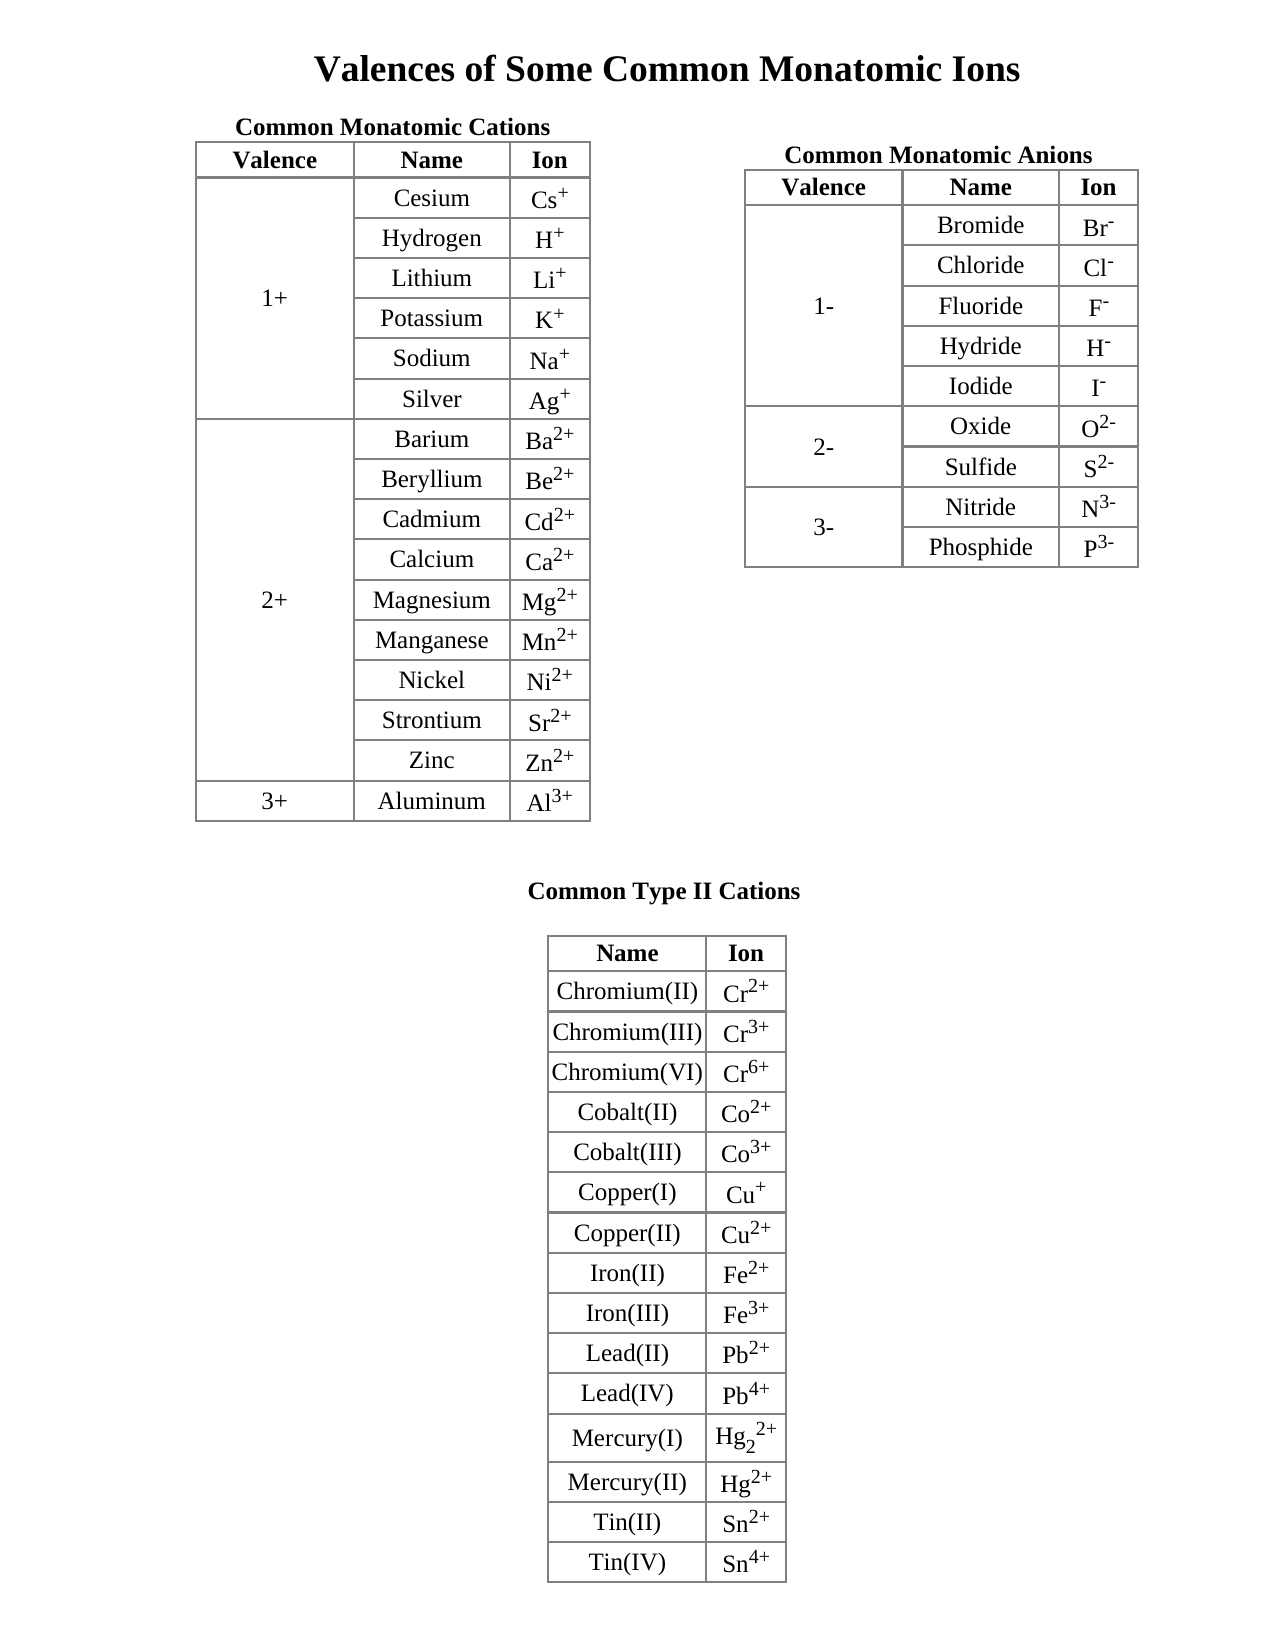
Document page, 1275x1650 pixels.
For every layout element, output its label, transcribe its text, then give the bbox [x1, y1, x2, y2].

table_cell Copper(I) [549, 1173, 705, 1211]
table_header N3- [1060, 488, 1137, 526]
table_cell H- [1060, 327, 1137, 365]
table_header Ion [511, 143, 589, 176]
table_cell 2+ [197, 420, 353, 779]
table_cell Cl- [1060, 246, 1137, 284]
table_cell Lead(IV) [549, 1374, 705, 1412]
table_cell Chromium(III) [549, 1013, 705, 1051]
table_cell Fe2+ [707, 1254, 785, 1292]
table_cell Sr2+ [511, 701, 589, 739]
table_cell Cr3+ [707, 1013, 785, 1051]
table_cell Co2+ [707, 1093, 785, 1131]
table_header Br- [1060, 206, 1137, 244]
table_cell Chromium(VI) [549, 1053, 705, 1091]
table_cell Cu2+ [707, 1214, 785, 1252]
table_cell Pb4+ [707, 1374, 785, 1412]
text Common Type II Cations [118, 849, 1216, 905]
table_header Ion [1060, 171, 1137, 204]
table_cell Na+ [511, 339, 589, 377]
table_cell Tin(II) [549, 1503, 705, 1541]
table_cell Pb2+ [707, 1334, 785, 1372]
table_cell Sn4+ [707, 1543, 785, 1581]
table_cell Sodium [355, 339, 509, 377]
table_cell Lithium [355, 259, 509, 297]
table_cell Hg22+ [707, 1415, 785, 1461]
table_cell Nickel [355, 661, 509, 699]
table_cell Iron(II) [549, 1254, 705, 1292]
table_cell Chromium(II) [549, 972, 705, 1010]
table_cell Mercury(I) [549, 1415, 705, 1461]
table_cell H+ [511, 219, 589, 257]
table_cell Potassium [355, 299, 509, 337]
table_header Cs+ [511, 179, 589, 217]
table_header Name [549, 937, 705, 970]
table_cell Fluoride [904, 287, 1058, 325]
table_cell Hg2+ [707, 1463, 785, 1501]
table_cell Iodide [904, 367, 1058, 405]
table_cell S2- [1060, 448, 1137, 486]
table_cell Ag+ [511, 380, 589, 418]
table_header Oxide [904, 407, 1058, 445]
table_header Barium [355, 420, 509, 458]
text Common Monatomic Anions [667, 113, 1216, 168]
table_cell I- [1060, 367, 1137, 405]
table_header Valence [197, 143, 353, 176]
table_cell Cr6+ [707, 1053, 785, 1091]
table_cell Chloride [904, 246, 1058, 284]
table_cell Zn2+ [511, 741, 589, 779]
table_cell 3- [746, 488, 901, 566]
table_cell Silver [355, 380, 509, 418]
table_cell Phosphide [904, 528, 1058, 566]
table_cell 3+ [197, 782, 353, 820]
table_cell Ni2+ [511, 661, 589, 699]
table_cell Lead(II) [549, 1334, 705, 1372]
table_cell 2- [746, 407, 901, 486]
table_cell Cu+ [707, 1173, 785, 1211]
table_cell Mn2+ [511, 621, 589, 659]
table_cell Magnesium [355, 581, 509, 619]
table_header Name [355, 143, 509, 176]
table_header Cesium [355, 179, 509, 217]
table_header Nitride [904, 488, 1058, 526]
table_cell Cadmium [355, 500, 509, 538]
table_cell Cr2+ [707, 972, 785, 1010]
table_cell Ca2+ [511, 540, 589, 578]
table_cell Al3+ [511, 782, 589, 820]
table_cell Manganese [355, 621, 509, 659]
table_cell Strontium [355, 701, 509, 739]
table_header O2- [1060, 407, 1137, 445]
table_cell Sulfide [904, 448, 1058, 486]
table_cell Iron(III) [549, 1294, 705, 1332]
table_header Ba2+ [511, 420, 589, 458]
table_cell Calcium [355, 540, 509, 578]
table_cell F- [1060, 287, 1137, 325]
table_header Bromide [904, 206, 1058, 244]
table_cell Cd2+ [511, 500, 589, 538]
table_header Valence [746, 171, 901, 204]
table_cell Tin(IV) [549, 1543, 705, 1581]
text Valences of Some Common Monatomic Ions [118, 48, 1216, 90]
table_cell P3- [1060, 528, 1137, 566]
table_cell Hydrogen [355, 219, 509, 257]
table_cell 1- [746, 206, 901, 405]
table_header Name [904, 171, 1058, 204]
table_cell Zinc [355, 741, 509, 779]
text Common Monatomic Cations [118, 113, 667, 141]
table_header Ion [707, 937, 785, 970]
table_cell K+ [511, 299, 589, 337]
table_cell Be2+ [511, 460, 589, 498]
table_cell Hydride [904, 327, 1058, 365]
table_cell Aluminum [355, 782, 509, 820]
table_cell Copper(II) [549, 1214, 705, 1252]
table_cell Fe3+ [707, 1294, 785, 1332]
table_cell Co3+ [707, 1133, 785, 1171]
table_cell Mercury(II) [549, 1463, 705, 1501]
table_cell Beryllium [355, 460, 509, 498]
table_cell Cobalt(III) [549, 1133, 705, 1171]
table_cell 1+ [197, 179, 353, 418]
table_cell Mg2+ [511, 581, 589, 619]
table_cell Sn2+ [707, 1503, 785, 1541]
table_cell Cobalt(II) [549, 1093, 705, 1131]
table_cell Li+ [511, 259, 589, 297]
